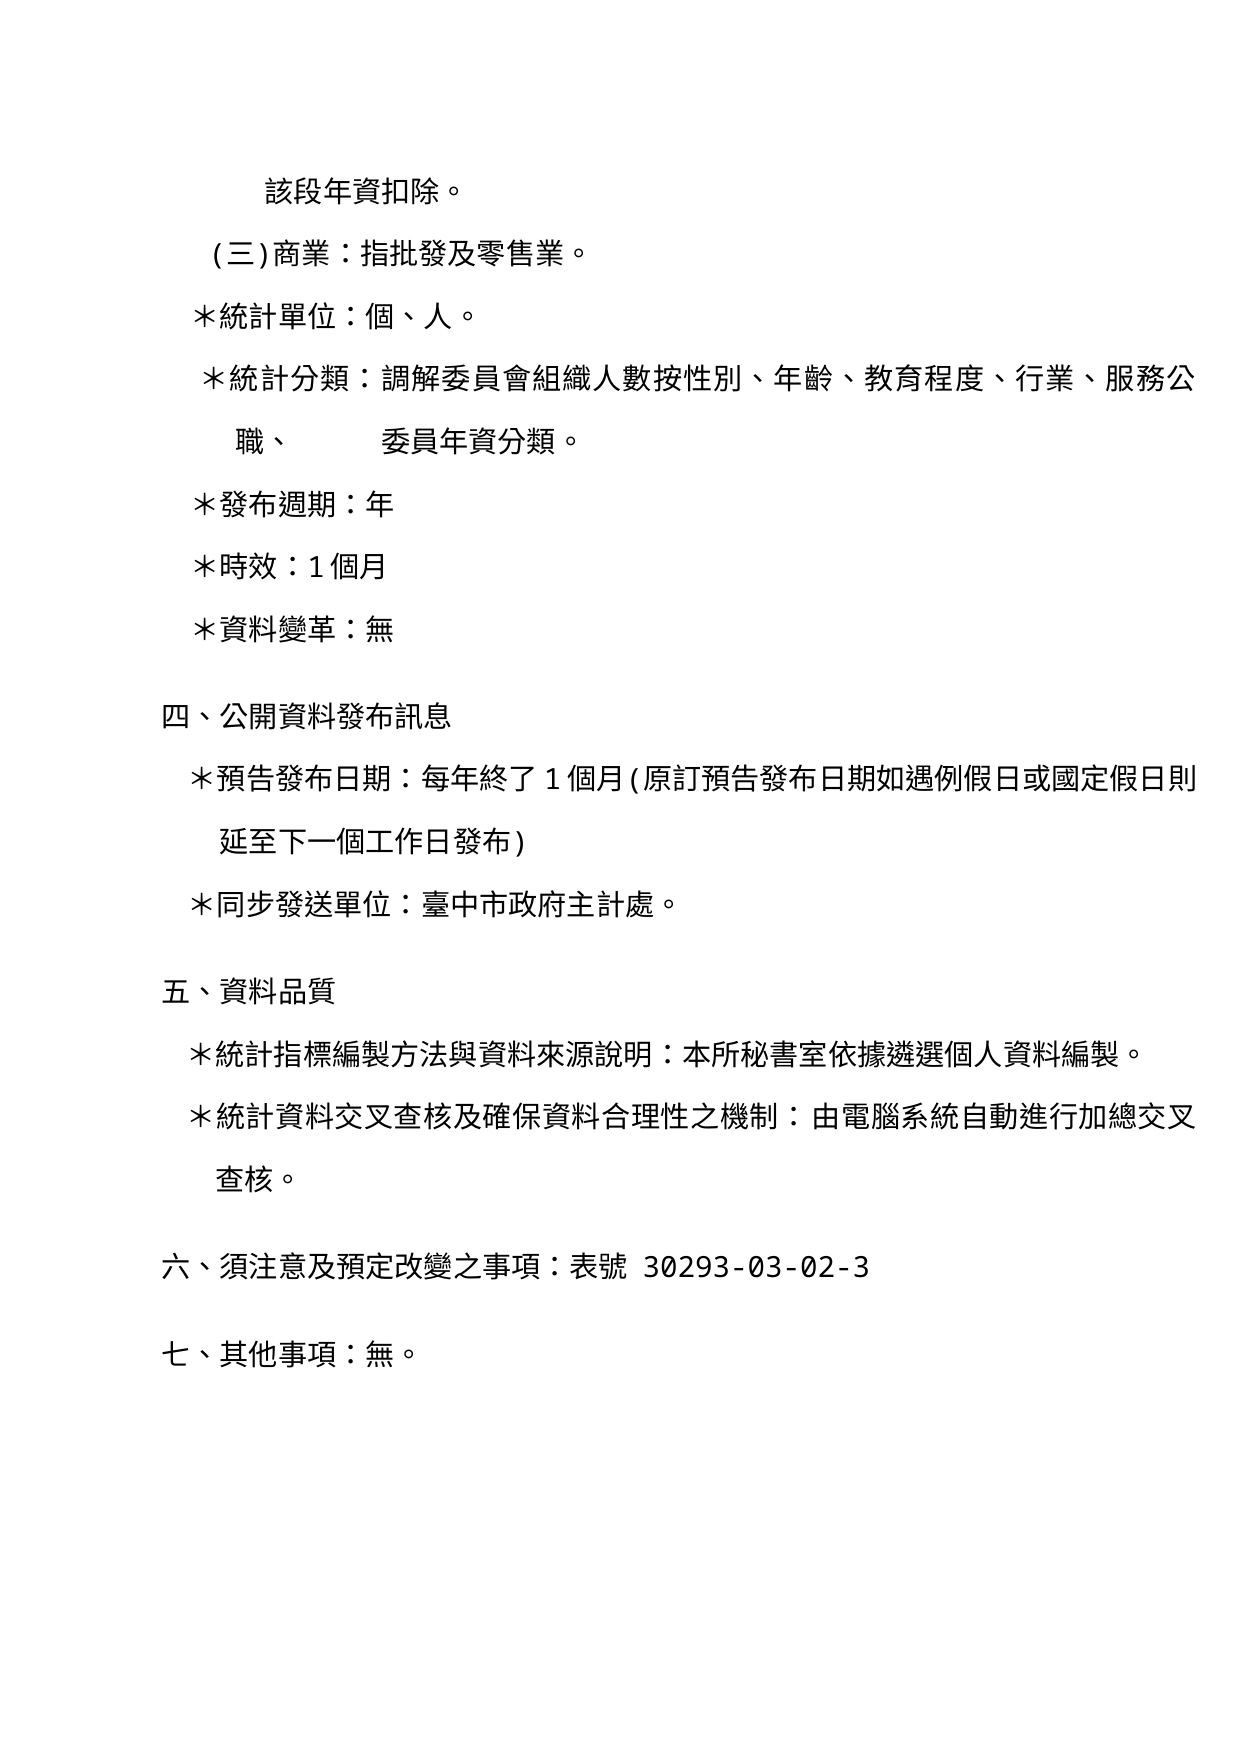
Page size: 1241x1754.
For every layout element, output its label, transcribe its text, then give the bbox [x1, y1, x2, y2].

table_header 該段年資扣除。 (三)商業：指批發及零售業。 ＊統計單位：個、人。 ＊統計分類：調解委員會組織人數按性別、年齡、教育程度、行業、服務公職、 委員年資分類。 ＊發布週期：年 ＊時效：1個月 ＊資料變革：無 四、公開資料發布訊息 ＊預告發布日期：每年終了1個月(原訂預告發布日期如遇例假日或國定假日則延至下一個工作日發布) ＊同步發送單位：臺中市政府主計處。 五、資料品質 ＊統計指標編製方法與資料來源說明：本所秘書室依據遴選個人資料編製。 ＊統計資料交叉查核及確保資料合理性之機制：由電腦系統自動進行加總交叉查核。 六、須注意及預定改變之事項：表號 30293-03-02-3 七、其他事項：無。 [150, 148, 1209, 1373]
